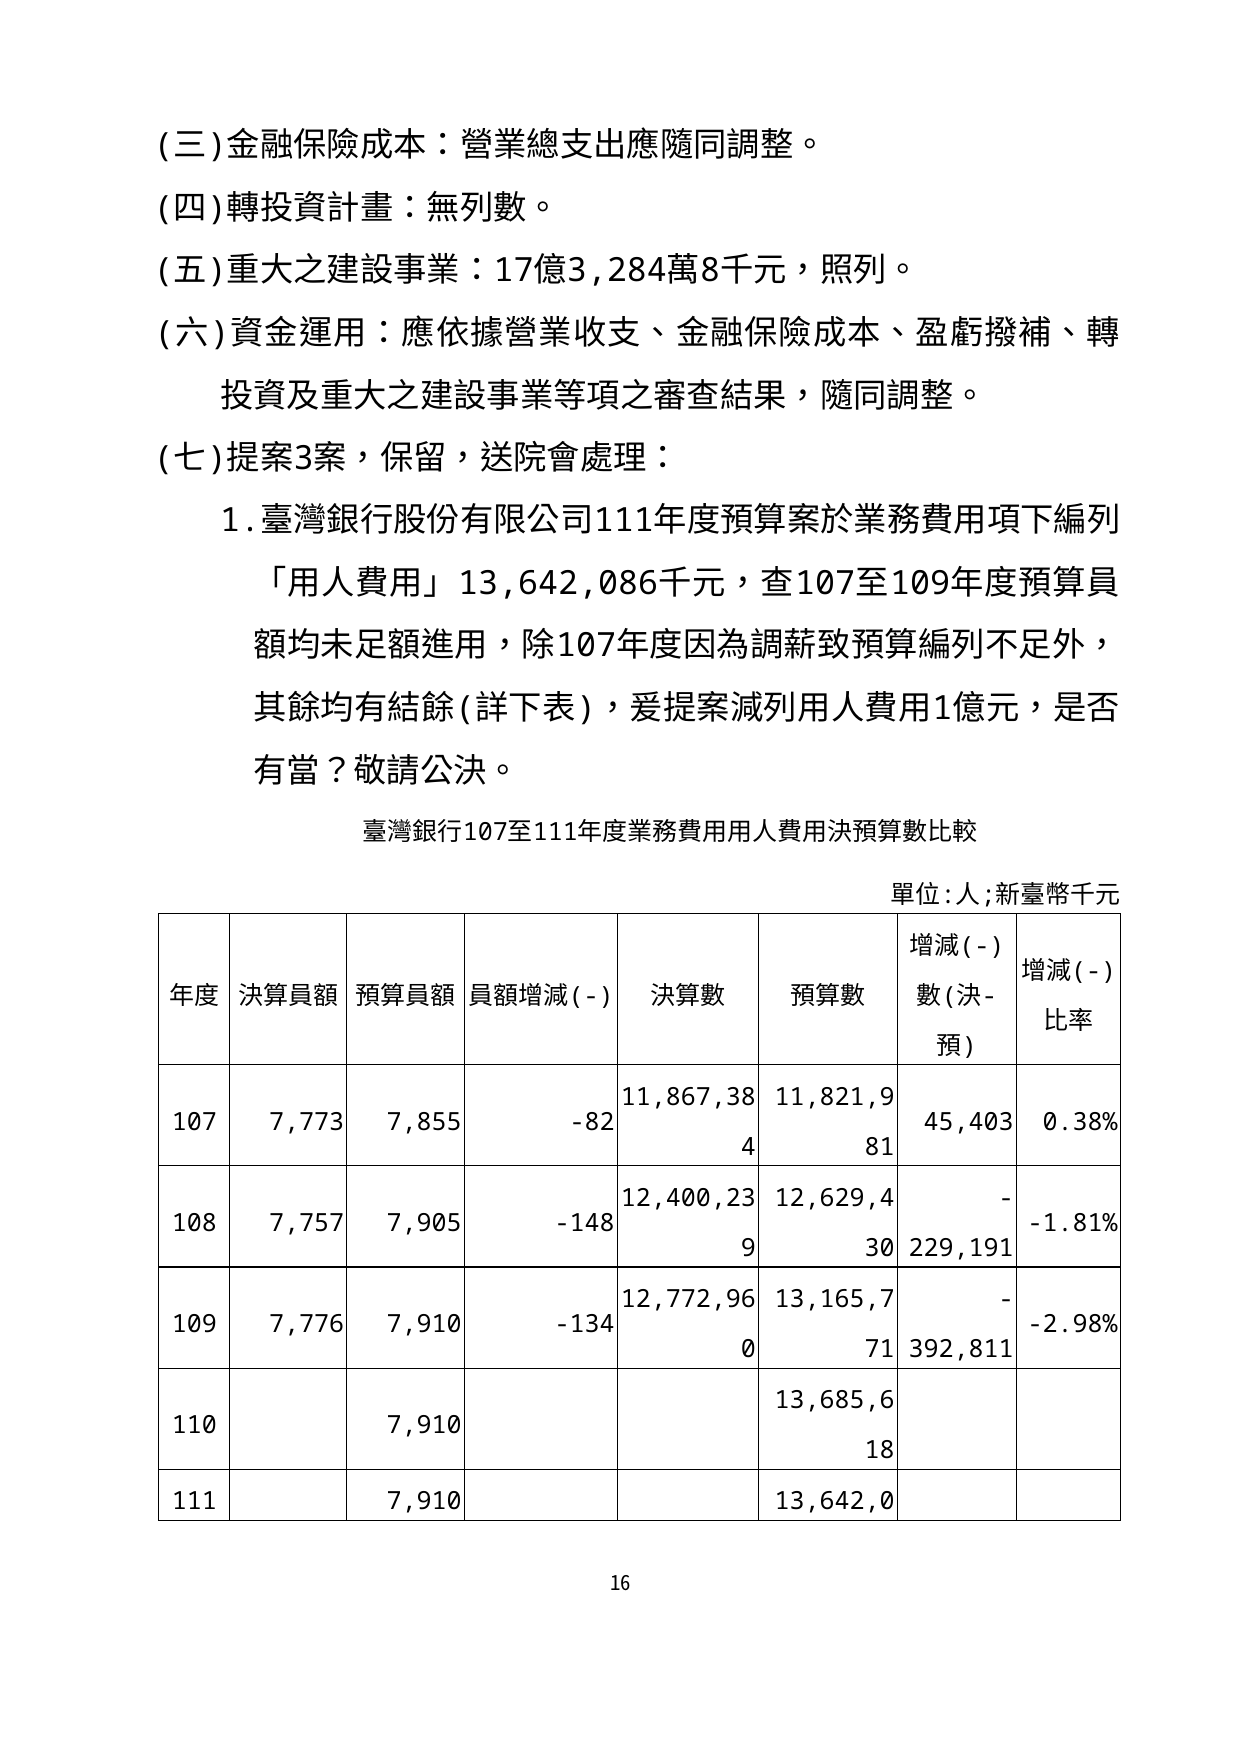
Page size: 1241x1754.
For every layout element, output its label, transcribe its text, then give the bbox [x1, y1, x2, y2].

table_cell [230, 1470, 346, 1519]
table_cell [618, 1470, 758, 1519]
table_cell 11,867,384 [618, 1065, 758, 1165]
table_cell 108 [159, 1166, 229, 1266]
text 臺灣銀行107至111年度業務費用用人費用決預算數比較 [220, 788, 1120, 851]
text 單位:人;新臺幣千元 [220, 851, 1120, 913]
table_cell [618, 1369, 758, 1468]
text 1.臺灣銀行股份有限公司111年度預算案於業務費用項下編列「用人費用」13,642,086千元，查107至109年度預算員額均未足額進用，除107年度因為調薪致預算編列不足外，其餘均有結餘(詳下表)，爰提案減列用人費用1億元，是否有當？敬請公決。 [220, 476, 1120, 788]
table_cell 7,773 [230, 1065, 346, 1165]
table_cell [230, 1369, 346, 1468]
table_cell 12,772,960 [618, 1268, 758, 1367]
table_cell [465, 1369, 617, 1468]
table_header 決算數 [618, 914, 758, 1064]
table_cell 7,776 [230, 1268, 346, 1367]
text (七)提案3案，保留，送院會處理： [120, 413, 1120, 476]
table_cell 12,629,430 [759, 1166, 897, 1266]
text (六)資金運用：應依據營業收支、金融保險成本、盈虧撥補、轉投資及重大之建設事業等項之審查結果，隨同調整。 [120, 288, 1120, 413]
table_cell 7,910 [347, 1369, 464, 1468]
table_cell [898, 1369, 1016, 1468]
table_cell 110 [159, 1369, 229, 1468]
table_cell 111 [159, 1470, 229, 1519]
table_cell 7,905 [347, 1166, 464, 1266]
table_cell [1017, 1470, 1120, 1519]
table_cell -148 [465, 1166, 617, 1266]
table_header 增減(-)比率 [1017, 914, 1120, 1064]
table_cell 13,642,0 [759, 1470, 897, 1519]
table_cell 13,685,618 [759, 1369, 897, 1468]
table_cell [1017, 1369, 1120, 1468]
table_cell -229,191 [898, 1166, 1016, 1266]
table_cell 11,821,981 [759, 1065, 897, 1165]
table_cell 7,757 [230, 1166, 346, 1266]
table_cell 109 [159, 1268, 229, 1367]
table_cell -134 [465, 1268, 617, 1367]
table_cell -2.98% [1017, 1268, 1120, 1367]
text (四)轉投資計畫：無列數。 [120, 163, 1120, 226]
table_cell 7,910 [347, 1268, 464, 1367]
text (五)重大之建設事業：17億3,284萬8千元，照列。 [120, 226, 1120, 288]
table_cell -82 [465, 1065, 617, 1165]
table_header 年度 [159, 914, 229, 1064]
table_header 決算員額 [230, 914, 346, 1064]
text (三)金融保險成本：營業總支出應隨同調整。 [120, 101, 1120, 163]
table_cell [465, 1470, 617, 1519]
table_cell 12,400,239 [618, 1166, 758, 1266]
table_header 預算員額 [347, 914, 464, 1064]
table_header 增減(-)數(決-預) [898, 914, 1016, 1064]
table_cell 7,855 [347, 1065, 464, 1165]
table_header 預算數 [759, 914, 897, 1064]
table_cell [898, 1470, 1016, 1519]
table_cell -392,811 [898, 1268, 1016, 1367]
table_header 員額增減(-) [465, 914, 617, 1064]
table_cell -1.81% [1017, 1166, 1120, 1266]
table_cell 13,165,771 [759, 1268, 897, 1367]
table_cell 7,910 [347, 1470, 464, 1519]
table_cell 45,403 [898, 1065, 1016, 1165]
table_cell 107 [159, 1065, 229, 1165]
table_cell 0.38% [1017, 1065, 1120, 1165]
